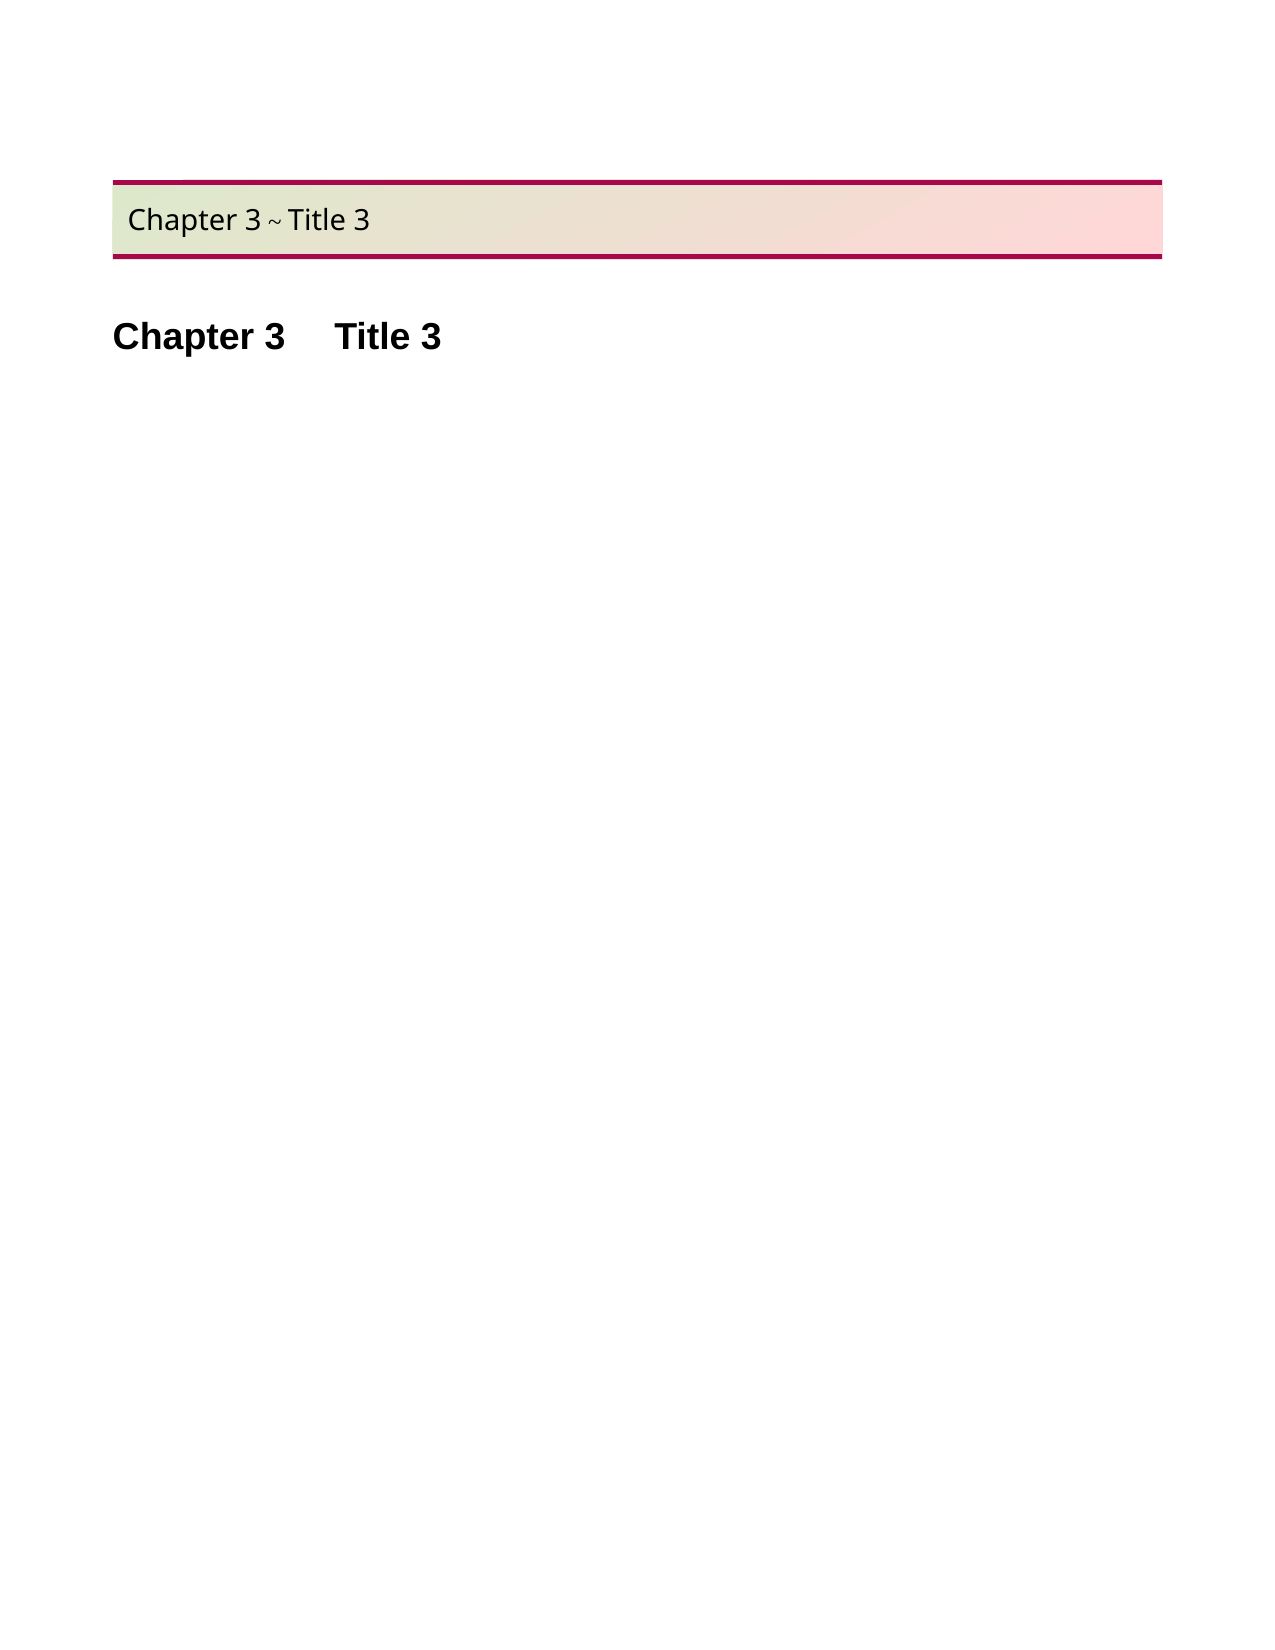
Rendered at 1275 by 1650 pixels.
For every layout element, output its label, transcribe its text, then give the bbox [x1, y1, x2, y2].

subtitle Title 3 [112, 314, 1162, 357]
